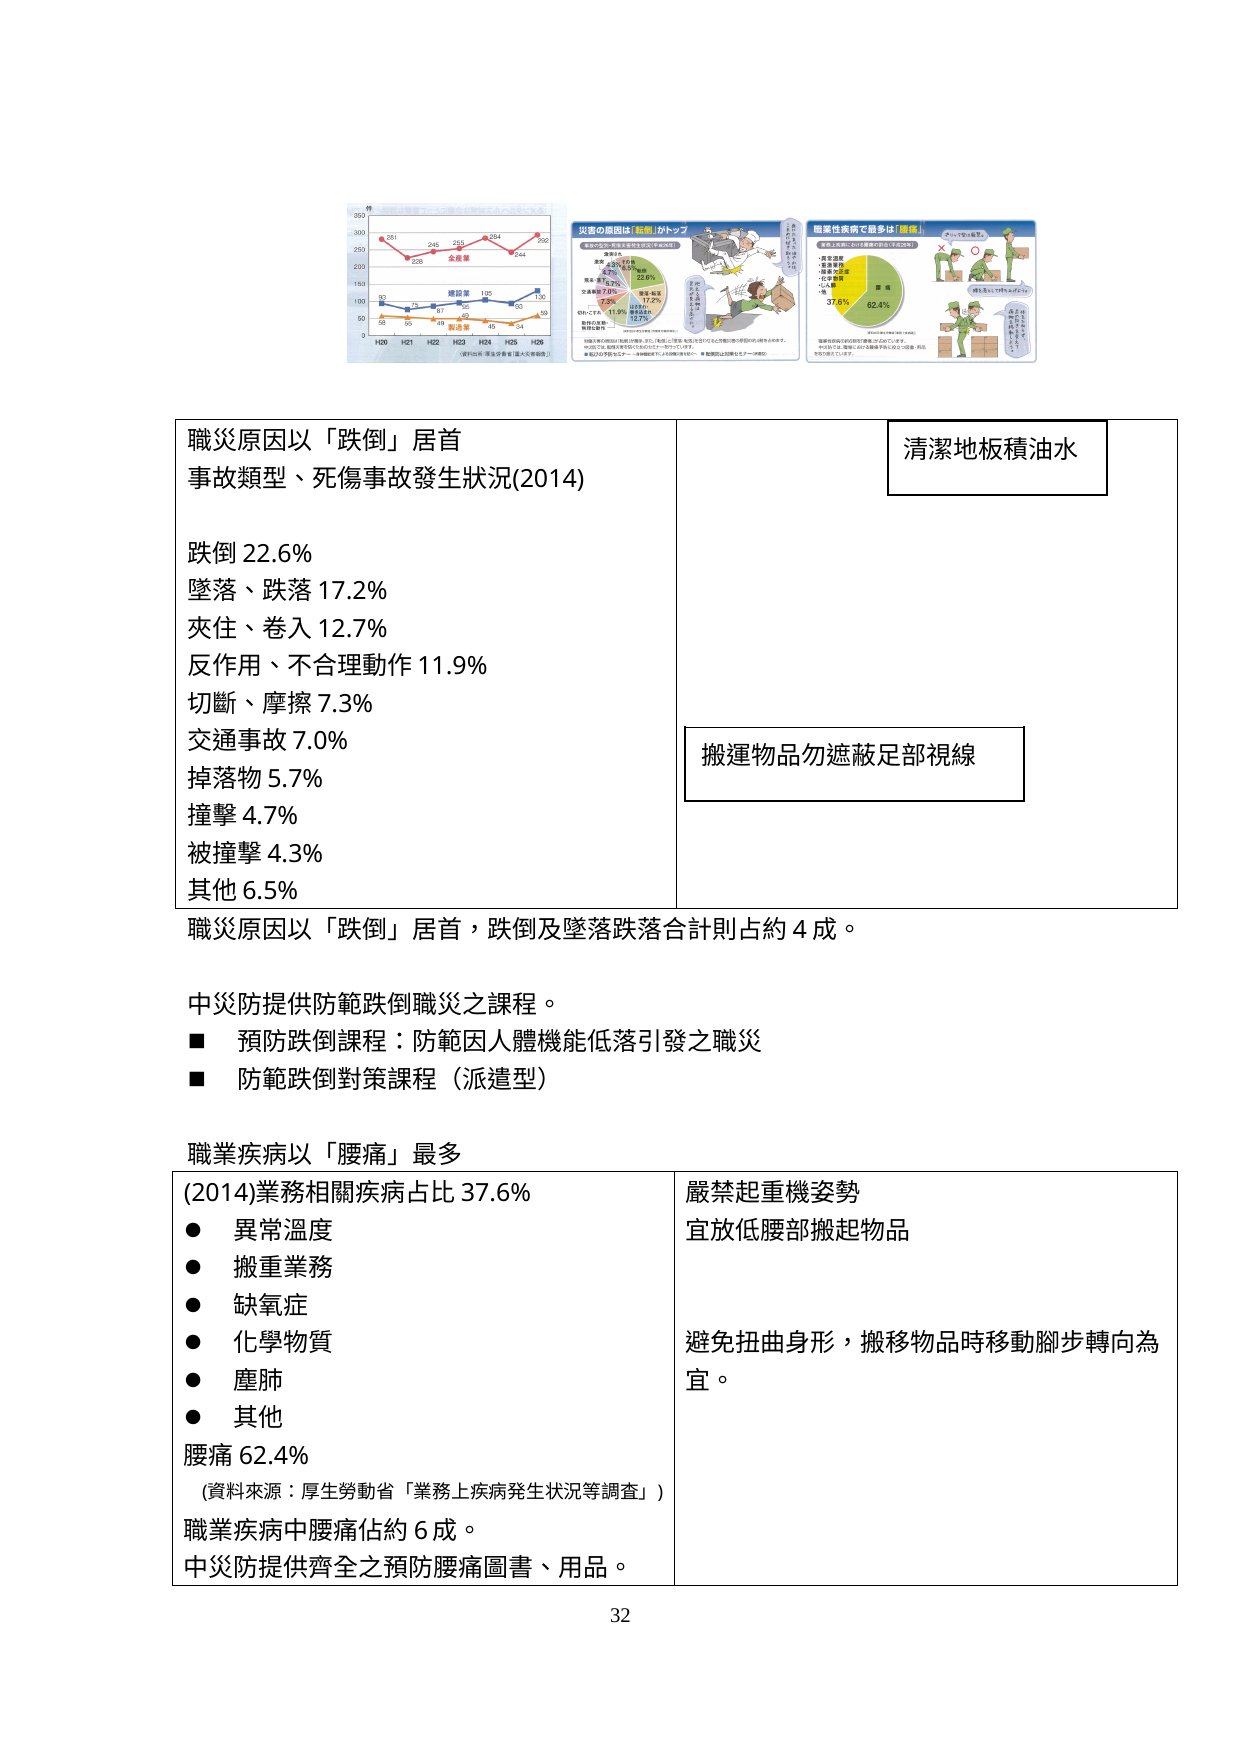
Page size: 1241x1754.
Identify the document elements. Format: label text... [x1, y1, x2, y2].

text 中災防提供防範跌倒職災之課程。 [187, 983, 1053, 1021]
table_header 職災原因以「跌倒」居首 事故類型、死傷事故發生狀況(2014) 跌倒22.6% 墜落、跌落17.2% 夾住、卷入12.7% 反作用、不合理動作11.9% 切斷、摩擦7.3% 交通事故7.0% 掉落物5.7% 撞擊4.7% 被撞撃4.3% 其他6.5% [176, 420, 676, 907]
text 職災原因以「跌倒」居首，跌倒及墜落跌落合計則占約4成。 [187, 909, 1053, 946]
table_header [889, 422, 1106, 494]
table_header [677, 420, 1177, 907]
text 職業疾病以「腰痛」最多 [187, 1133, 1053, 1171]
list 防範跌倒對策課程（派遣型） [187, 1058, 1053, 1096]
table_header 嚴禁起重機姿勢 宜放低腰部搬起物品 避免扭曲身形，搬移物品時移動腳步轉向為宜。 [675, 1172, 1177, 1584]
table_header (2014)業務相關疾病占比37.6% 異常溫度 搬重業務 缺氧症 化學物質 塵肺 其他 腰痛62.4% (資料來源：厚生勞動省「業務上疾病発生状況等調査」) 職業疾病中腰痛佔約6成。 中災防提供齊全之預防腰痛圖書、用品。 [173, 1172, 674, 1584]
list 預防跌倒課程：防範因人體機能低落引發之職災 [187, 1021, 1053, 1058]
